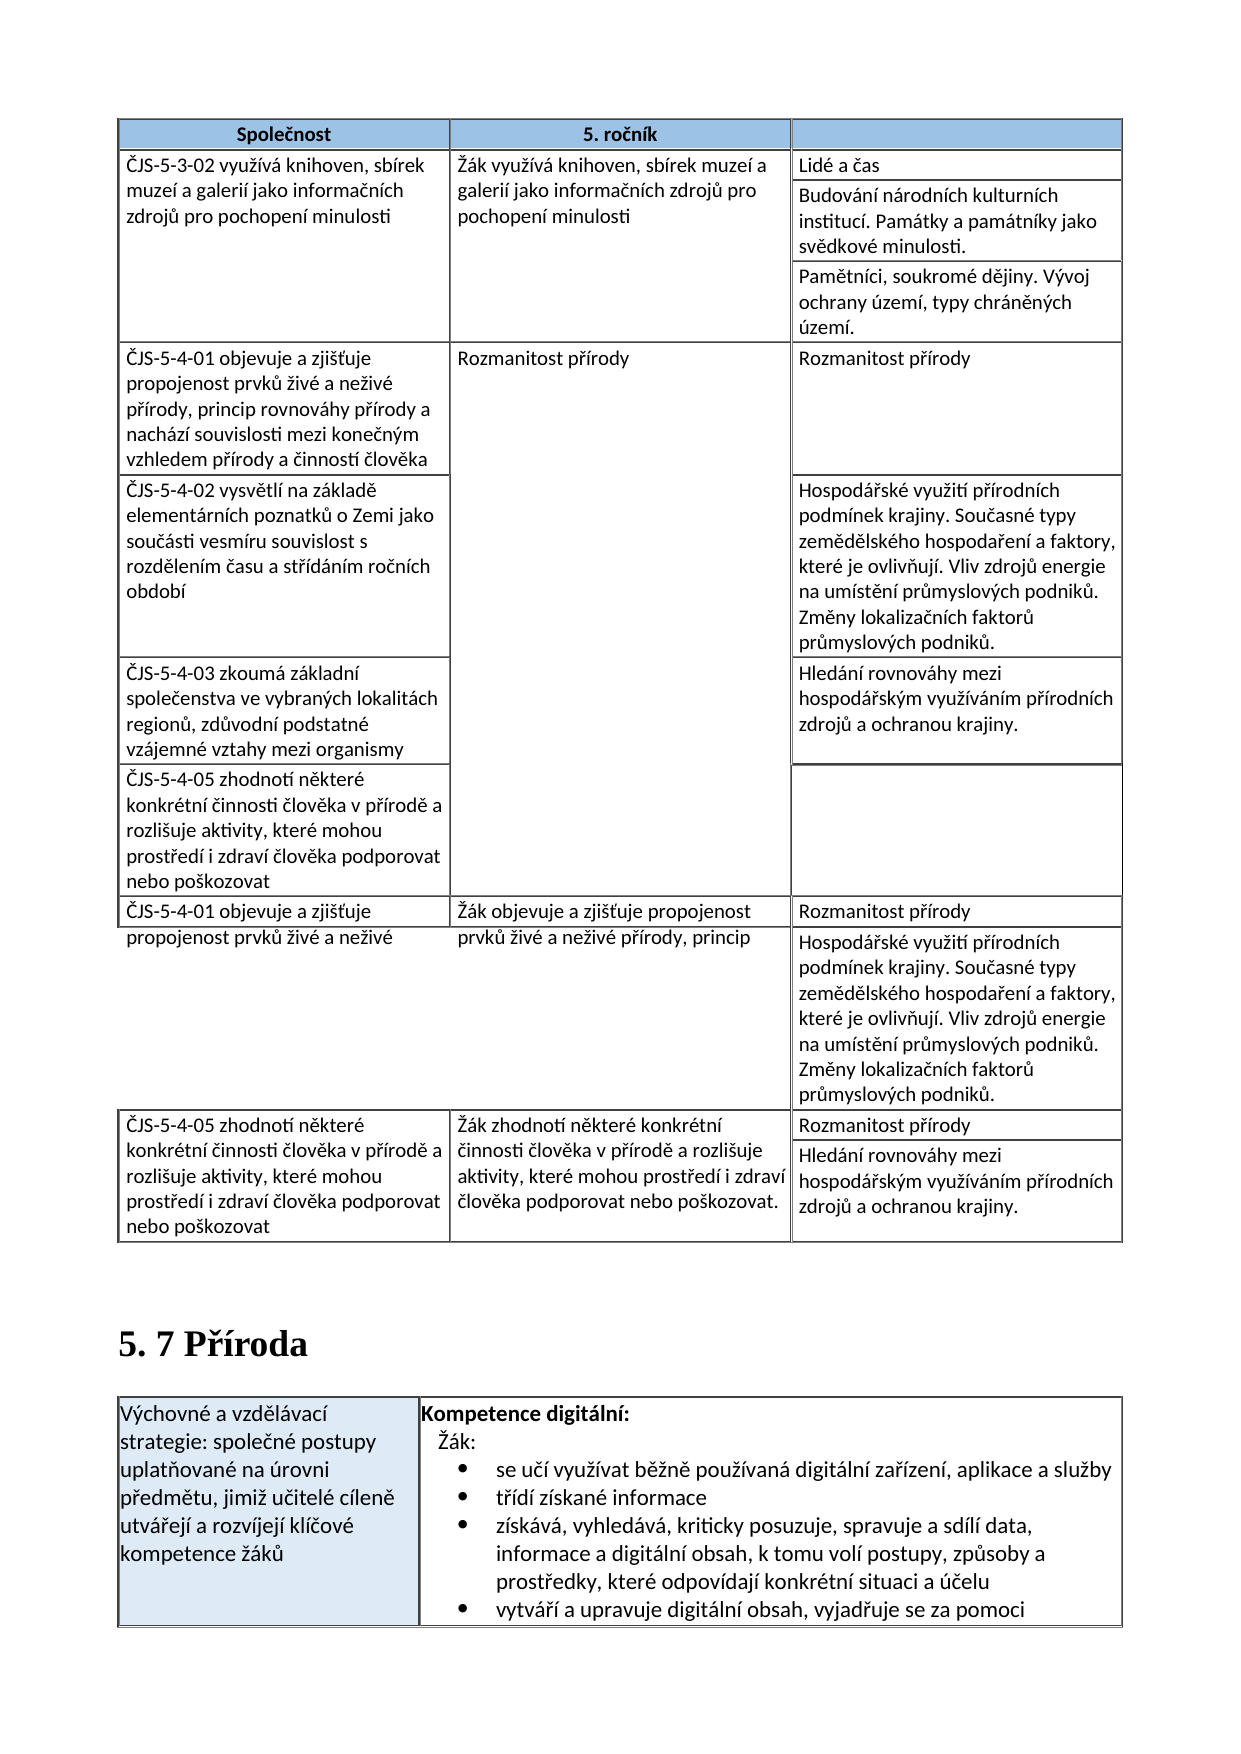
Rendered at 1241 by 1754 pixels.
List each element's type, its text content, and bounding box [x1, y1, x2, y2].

table_cell Hledání rovnováhy mezi hospodářským využíváním přírodních zdrojů a ochranou krajiny. [793, 658, 1121, 763]
table_cell ČJS-5-4-05 zhodnotí některé konkrétní činnosti člověka v přírodě a rozlišuje aktivity, které mohou prostředí i zdraví člověka podporovat nebo poškozovat [120, 765, 449, 895]
table_header Kompetence digitální: Žák: se učí využívat běžně používaná digitální zařízení, aplikace a služby třídí získané informace získává, vyhledává, kriticky posuzuje, spravuje a sdílí data, informace a digitální obsah, k tomu volí postupy, způsoby a prostředky, které odpovídají konkrétní situaci a účelu vytváří a upravuje digitální obsah, vyjadřuje se za pomoci digitálních prostředků využívá digitální technologie, aby si usnadnil práci [421, 1398, 1121, 1625]
table_header Výchovné a vzdělávací strategie: společné postupy uplatňované na úrovni předmětu, jimiž učitelé cíleně utvářejí a rozvíjejí klíčové kompetence žáků [120, 1567, 418, 1625]
table_cell Rozmanitost přírody [793, 1111, 1121, 1139]
table_cell ČJS-5-4-02 vysvětlí na základě elementárních poznatků o Zemi jako součásti vesmíru souvislost s rozdělením času a střídáním ročních období [120, 476, 449, 656]
table_cell Žák zhodnotí některé konkrétní činnosti člověka v přírodě a rozlišuje aktivity, které mohou prostředí i zdraví člověka podporovat nebo poškozovat. [451, 1111, 790, 1241]
table_cell Hledání rovnováhy mezi hospodářským využíváním přírodních zdrojů a ochranou krajiny. [793, 1141, 1121, 1241]
subtitle 5. 7 Příroda [118, 1321, 1122, 1364]
table_cell ČJS-5-4-03 zkoumá základní společenstva ve vybraných lokalitách regionů, zdůvodní podstatné vzájemné vztahy mezi organismy [120, 658, 449, 763]
table_cell Pamětníci, soukromé dějiny. Vývoj ochrany území, typy chráněných území. [793, 262, 1121, 341]
table_cell ČJS-5-4-01 objevuje a zjišťuje propojenost prvků živé a neživé přírody, princip rovnováhy přírody a nachází souvislosti mezi konečným vzhledem přírody a činností člověka [120, 897, 449, 926]
table_cell [792, 766, 1122, 895]
table_cell Rozmanitost přírody [793, 897, 1121, 926]
table_cell ČJS-5-3-02 využívá knihoven, sbírek muzeí a galerií jako informačních zdrojů pro pochopení minulosti [120, 151, 449, 341]
table_cell Žák objevuje a zjišťuje propojenost prvků živé a neživé přírody, princip rovnováhy přírody a nachází souvislosti mezi konečným vzhledem přírody a činností člověka. [451, 897, 790, 926]
table_cell ČJS-5-4-01 objevuje a zjišťuje propojenost prvků živé a neživé přírody, princip rovnováhy přírody a nachází souvislosti mezi konečným vzhledem přírody a činností člověka [120, 343, 449, 473]
table_header [793, 120, 1121, 148]
table_cell ČJS-5-4-05 zhodnotí některé konkrétní činnosti člověka v přírodě a rozlišuje aktivity, které mohou prostředí i zdraví člověka podporovat nebo poškozovat [120, 1111, 449, 1241]
table_cell Rozmanitost přírody [451, 343, 790, 895]
table_cell Rozmanitost přírody [793, 343, 1121, 473]
table_cell Budování národních kulturních institucí. Památky a památníky jako svědkové minulosti. [793, 181, 1121, 260]
table_cell Žák využívá knihoven, sbírek muzeí a galerií jako informačních zdrojů pro pochopení minulosti [451, 151, 790, 341]
table_cell Hospodářské využití přírodních podmínek krajiny. Současné typy zemědělského hospodaření a faktory, které je ovlivňují. Vliv zdrojů energie na umístění průmyslových podniků. Změny lokalizačních faktorů průmyslových podniků. [793, 928, 1121, 1108]
table_cell Lidé a čas [793, 151, 1121, 179]
table_cell Hospodářské využití přírodních podmínek krajiny. Současné typy zemědělského hospodaření a faktory, které je ovlivňují. Vliv zdrojů energie na umístění průmyslových podniků. Změny lokalizačních faktorů průmyslových podniků. [793, 476, 1121, 656]
